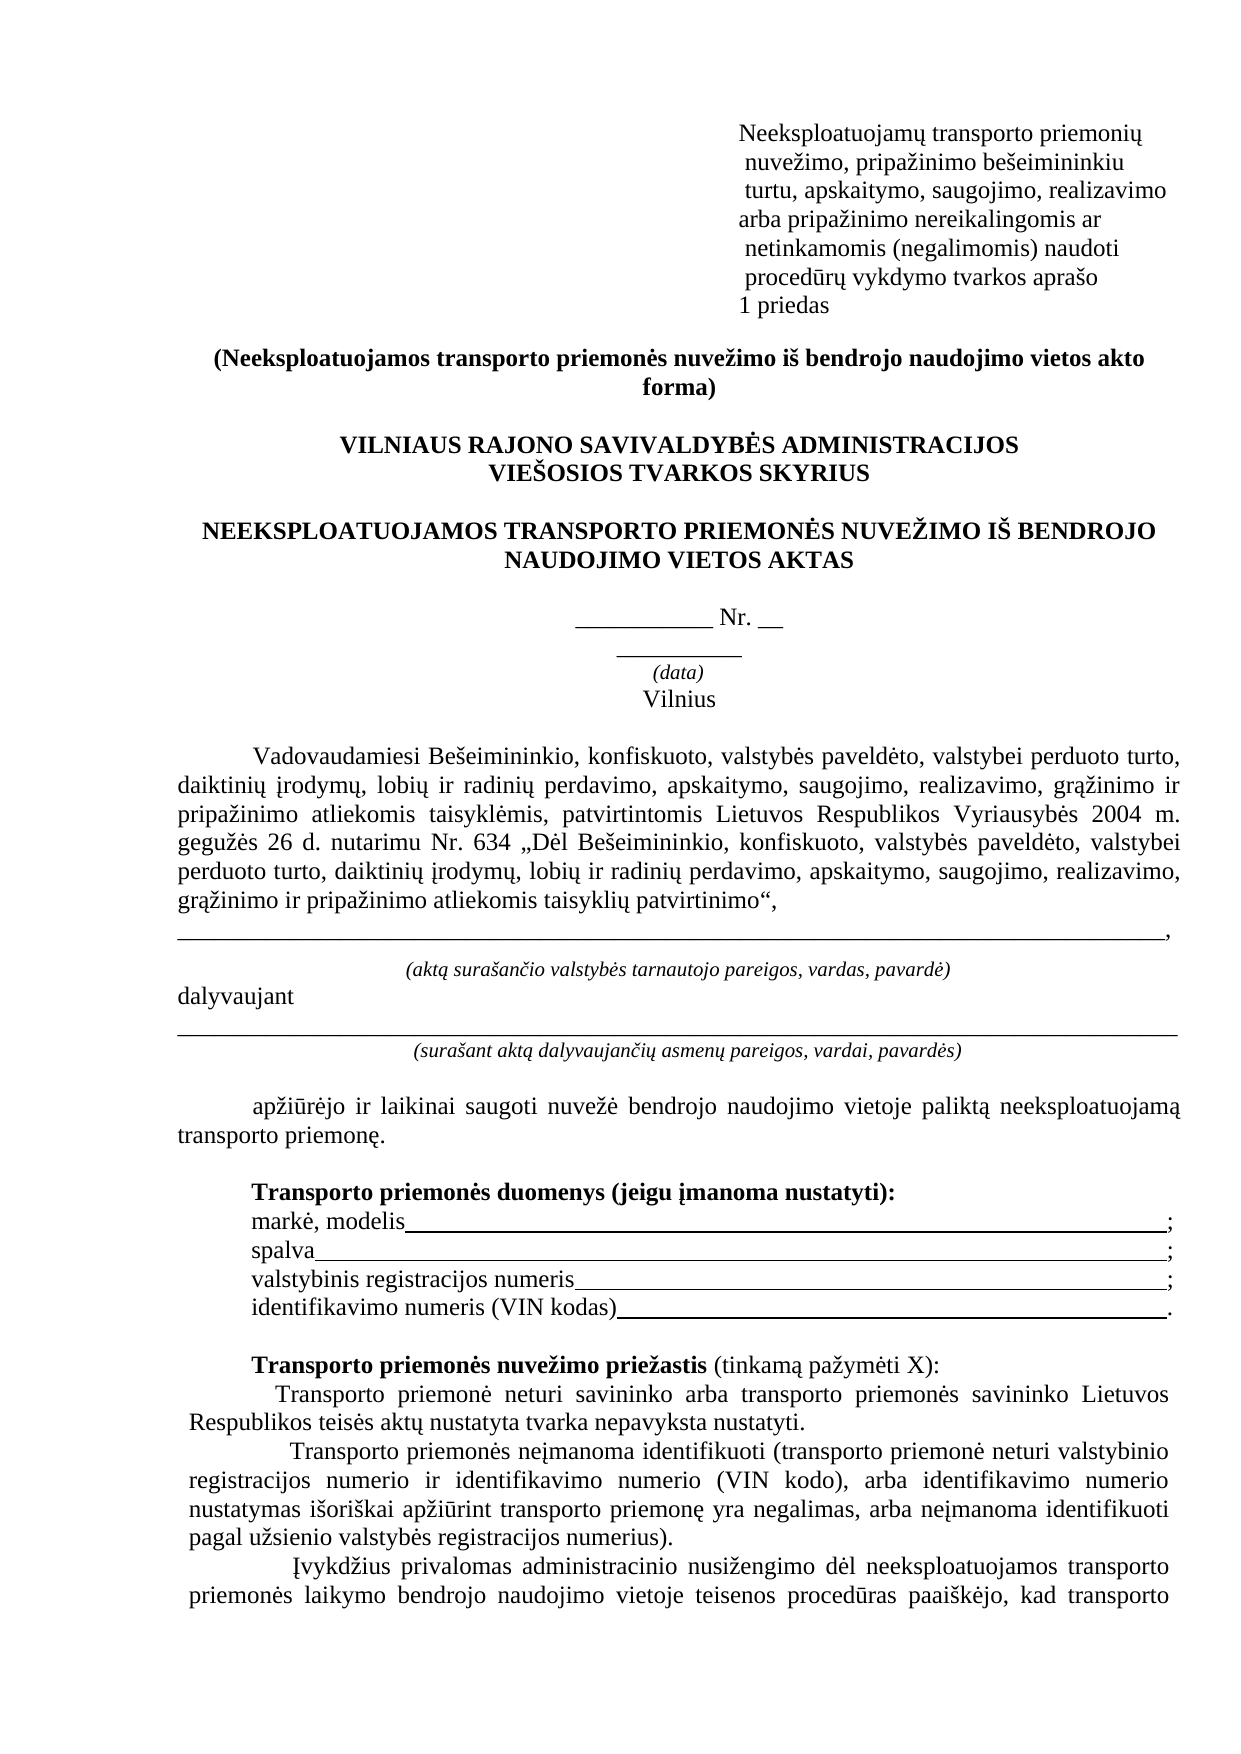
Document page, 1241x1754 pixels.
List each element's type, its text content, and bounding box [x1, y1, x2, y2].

text Neeksploatuojamų transporto priemonių [738, 118, 1181, 147]
text NEEKSPLOATUOJAMOS TRANSPORTO PRIEMONĖS NUVEŽIMO IŠ BENDROJO NAUDOJIMO VIETOS AKTAS [177, 516, 1181, 573]
text ________________________________________________________________________________ [177, 1010, 1181, 1038]
text Vilnius [177, 684, 1181, 712]
text VILNIAUS RAJONO SAVIVALDYBĖS ADMINISTRACIJOS [177, 430, 1181, 458]
text procedūrų vykdymo tvarkos aprašo [738, 262, 1181, 291]
text VIEŠOSIOS TVARKOS SKYRIUS [177, 458, 1181, 487]
text (data) [177, 660, 1181, 684]
text turtu, apskaitymo, saugojimo, realizavimo [738, 176, 1181, 204]
text (Neeksploatuojamos transporto priemonės nuvežimo iš bendrojo naudojimo vietos akto forma) [177, 343, 1181, 401]
text apžiūrėjo ir laikinai saugoti nuvežė bendrojo naudojimo vietoje paliktą neeksploatuojamą transporto priemonę. [177, 1091, 1181, 1149]
text Transporto priemonės nuvežimo priežastis (tinkamą pažymėti X): [177, 1350, 1181, 1379]
text dalyvaujant [177, 981, 1181, 1010]
text (aktą surašančio valstybės tarnautojo pareigos, vardas, pavardė) [177, 957, 1181, 981]
text Vadovaudamiesi Bešeimininkio, konfiskuoto, valstybės paveldėto, valstybei perduoto turto, daiktinių įrodymų, lobių ir radinių perdavimo, apskaitymo, saugojimo, realizavimo, grąžinimo ir pripažinimo atliekomis taisyklėmis, patvirtintomis Lietuvos Respublikos Vyriausybės 2004 m. gegužės 26 d. nutarimu Nr. 634 „Dėl Bešeimininkio, konfiskuoto, valstybės paveldėto, valstybei perduoto turto, daiktinių įrodymų, lobių ir radinių perdavimo, apskaitymo, saugojimo, realizavimo, grąžinimo ir pripažinimo atliekomis taisyklių patvirtinimo“, [177, 741, 1181, 914]
text spalva ; [177, 1235, 1181, 1264]
text __________ [177, 631, 1181, 660]
text (surašant aktą dalyvaujančių asmenų pareigos, vardai, pavardės) [196, 1038, 1181, 1062]
text netinkamomis (negalimomis) naudoti [738, 233, 1181, 262]
text Transporto priemonės duomenys (jeigu įmanoma nustatyti): [177, 1177, 1181, 1206]
text nuvežimo, pripažinimo bešeimininkiu [738, 147, 1181, 176]
text _______________________________________________________________________________, [177, 914, 1181, 942]
text arba pripažinimo nereikalingomis ar [738, 204, 1181, 233]
text 1 priedas [738, 291, 1181, 319]
text ___________ Nr. __ [177, 602, 1181, 631]
text identifikavimo numeris (VIN kodas) . [177, 1292, 1181, 1321]
text markė, modelis ; [177, 1206, 1181, 1235]
table_cell  Transporto priemonės neįmanoma identifikuoti (transporto priemonė neturi valstybinio registracijos numerio ir identifikavimo numerio (VIN kodo), arba identifikavimo numerio nustatymas išoriškai apžiūrint transporto priemonę yra negalimas, arba neįmanoma identifikuoti pagal užsienio valstybės registracijos numerius). [177, 1436, 1181, 1551]
text valstybinis registracijos numeris ; [177, 1264, 1181, 1292]
table_cell  Įvykdžius privalomas administracinio nusižengimo dėl neeksploatuojamos transporto priemonės laikymo bendrojo naudojimo vietoje teisenos procedūras paaiškėjo, kad transporto [177, 1551, 1181, 1609]
table_header  Transporto priemonė neturi savininko arba transporto priemonės savininko Lietuvos Respublikos teisės aktų nustatyta tvarka nepavyksta nustatyti. [177, 1379, 1181, 1436]
